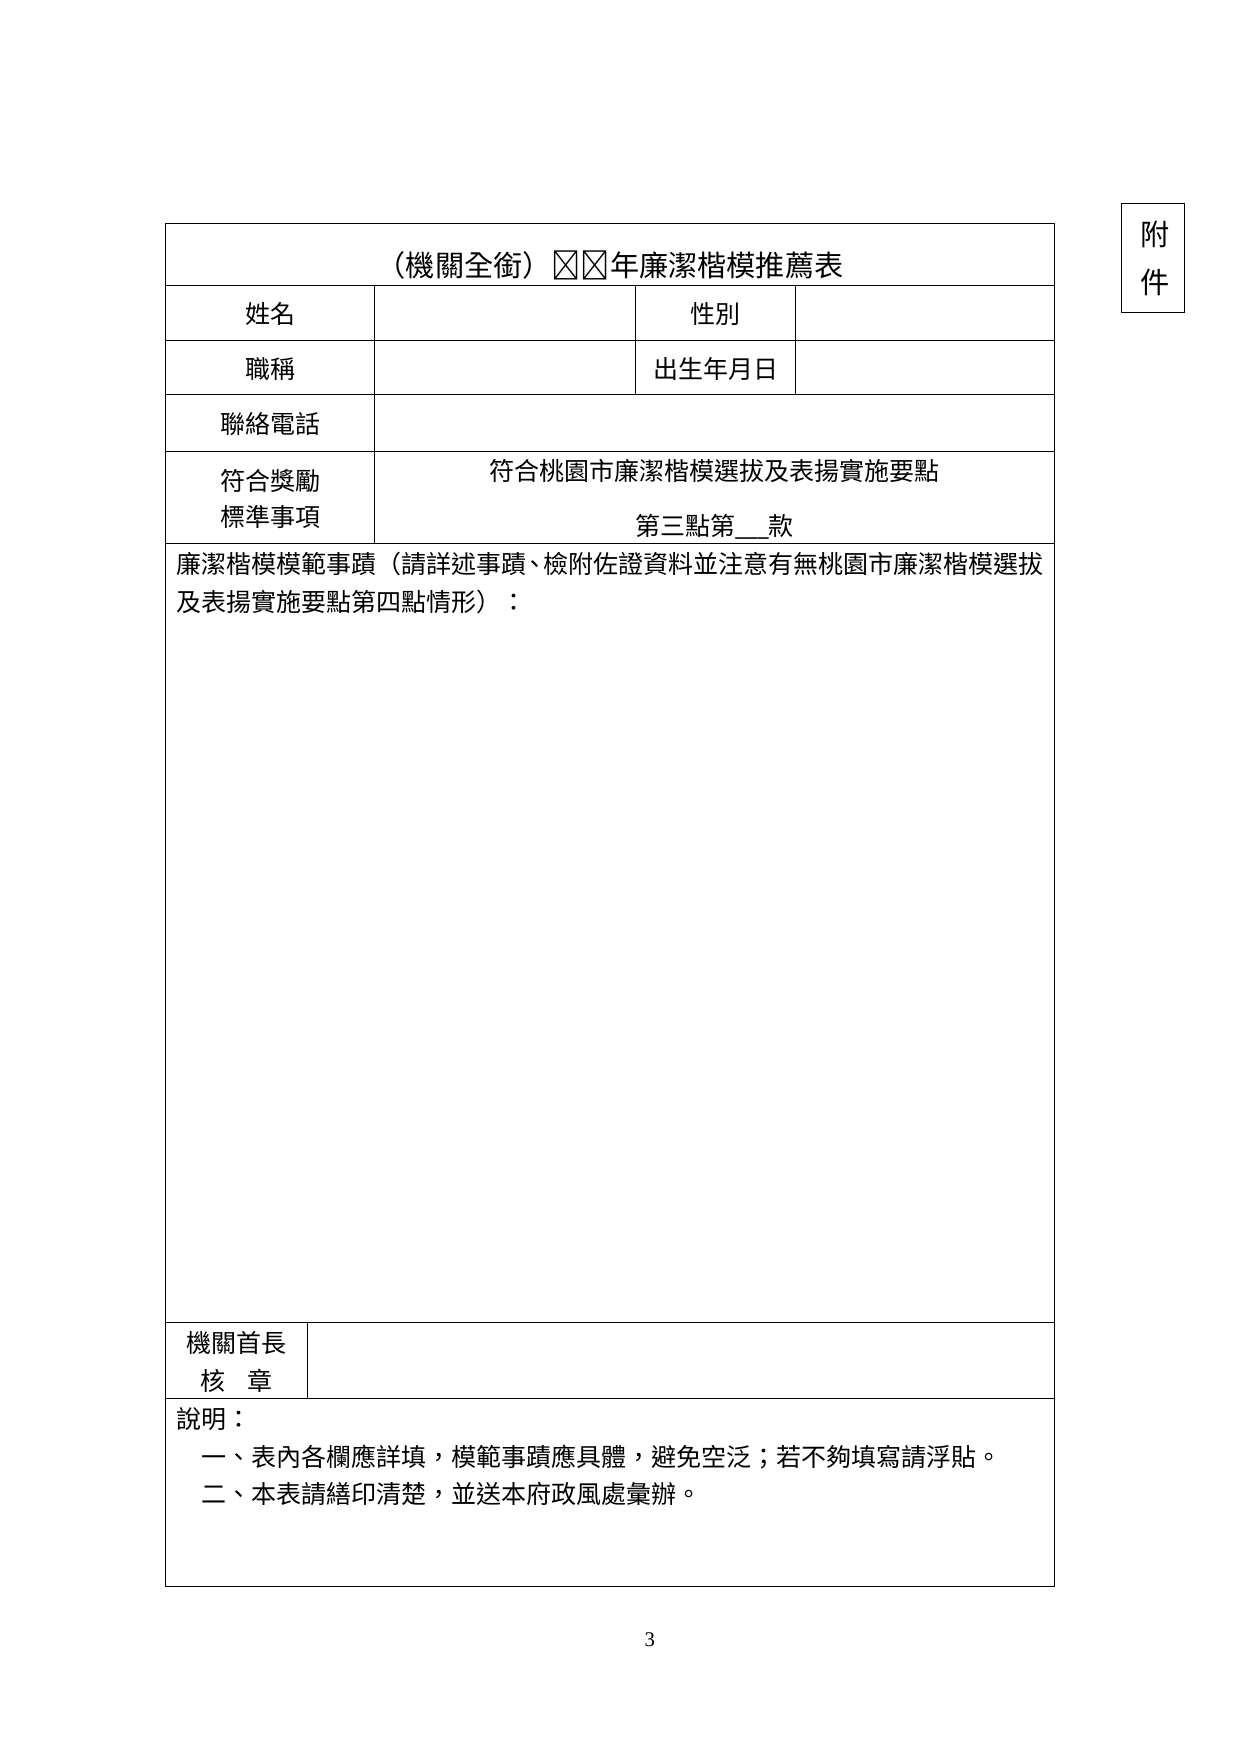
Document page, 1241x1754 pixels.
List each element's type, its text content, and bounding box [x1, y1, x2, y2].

table_cell 聯絡電話 [166, 395, 374, 451]
table_cell 說明： 一、表內各欄應詳填，模範事蹟應具體，避免空泛；若不夠填寫請浮貼。 二、本表請繕印清楚，並送本府政風處彙辦。 [166, 1399, 1054, 1586]
table_cell [375, 395, 1054, 451]
table_cell [375, 286, 635, 340]
table_cell 出生年月日 [636, 341, 795, 394]
table_cell 符合獎勵 標準事項 [166, 452, 374, 543]
table_cell [375, 341, 635, 394]
table_cell 機關首長核 章 [166, 1323, 307, 1398]
table_cell [308, 1323, 1054, 1398]
table_cell 姓名 [166, 286, 374, 340]
table_cell [796, 286, 1054, 340]
table_cell 廉潔楷模模範事蹟（請詳述事蹟、檢附佐證資料並注意有無桃園市廉潔楷模選拔及表揚實施要點第四點情形）： [166, 544, 1054, 1322]
table_cell 性別 [636, 286, 795, 340]
table_cell 符合桃園市廉潔楷模選拔及表揚實施要點 第三點第___款 [375, 452, 1054, 543]
table_header （機關全銜）年廉潔楷模推薦表 [166, 224, 1054, 285]
table_cell 職稱 [166, 341, 374, 394]
table_cell [796, 341, 1054, 394]
